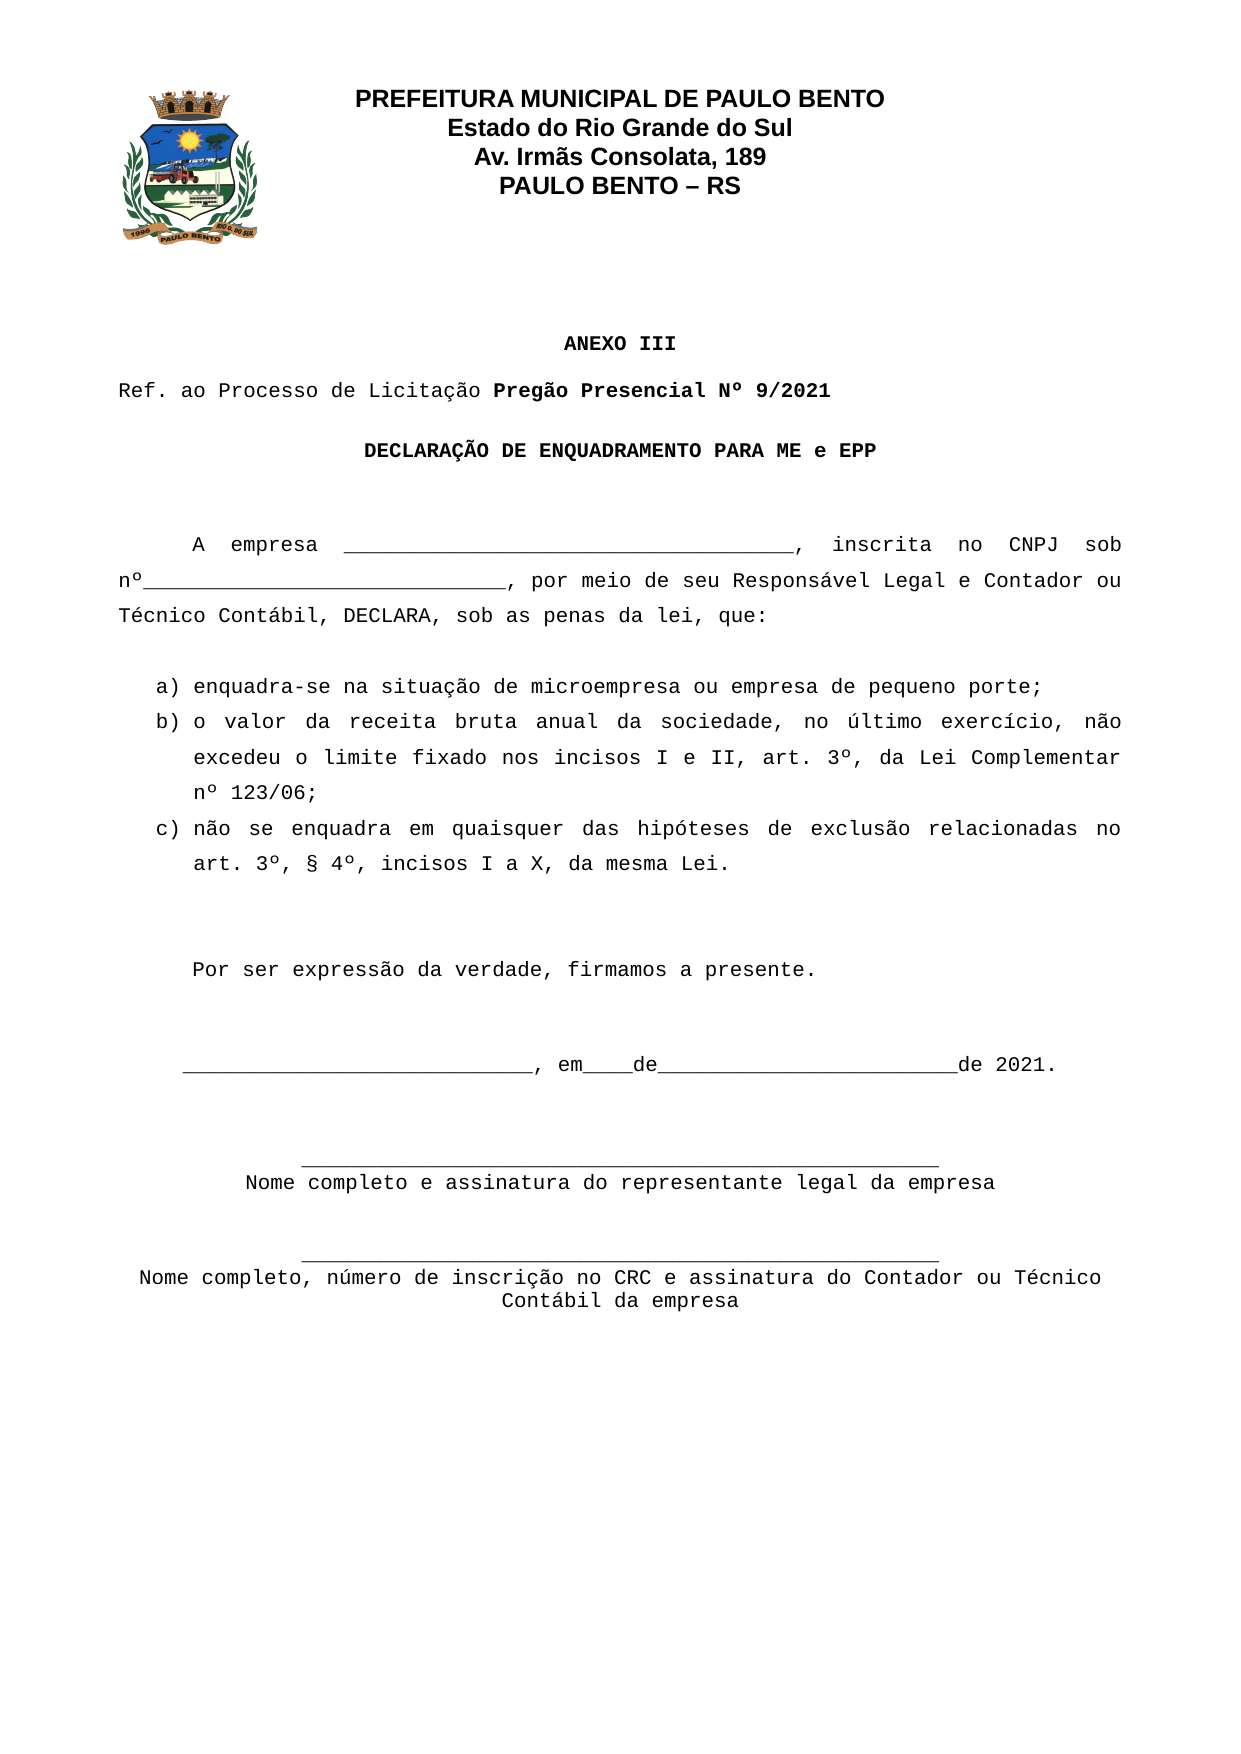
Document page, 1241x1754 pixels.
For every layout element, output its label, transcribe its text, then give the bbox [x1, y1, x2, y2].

text a) enquadra-se na situação de microempresa ou empresa de pequeno porte; [156, 676, 1122, 699]
text Nome completo e assinatura do representante legal da empresa [118, 1172, 1122, 1196]
text ___________________________________________________ [118, 1148, 1122, 1172]
picture [122, 89, 258, 245]
text Nome completo, número de inscrição no CRC e assinatura do Contador ou Técnico Contábil da empresa [118, 1267, 1122, 1314]
text ___________________________________________________ [118, 1243, 1122, 1267]
text DECLARAÇÃO DE ENQUADRAMENTO PARA ME e EPP [118, 439, 1122, 463]
text c) não se enquadra em quaisquer das hipóteses de exclusão relacionadas no art. 3º, § 4º, incisos I a X, da mesma Lei. [156, 817, 1122, 877]
text ANEXO III [118, 333, 1122, 357]
text Ref. ao Processo de Licitação Pregão Presencial Nº 9/2021 [118, 381, 1122, 404]
text ____________________________, em____de________________________de 2021. [118, 1054, 1122, 1077]
text A empresa ____________________________________, inscrita no CNPJ sob nº_____________________________, por meio de seu Responsável Legal e Contador ou Técnico Contábil, DECLARA, sob as penas da lei, que: [118, 534, 1122, 629]
text Por ser expressão da verdade, firmamos a presente. [118, 959, 1122, 983]
text b) o valor da receita bruta anual da sociedade, no último exercício, não excedeu o limite fixado nos incisos I e II, art. 3º, da Lei Complementar nº 123/06; [156, 711, 1122, 806]
